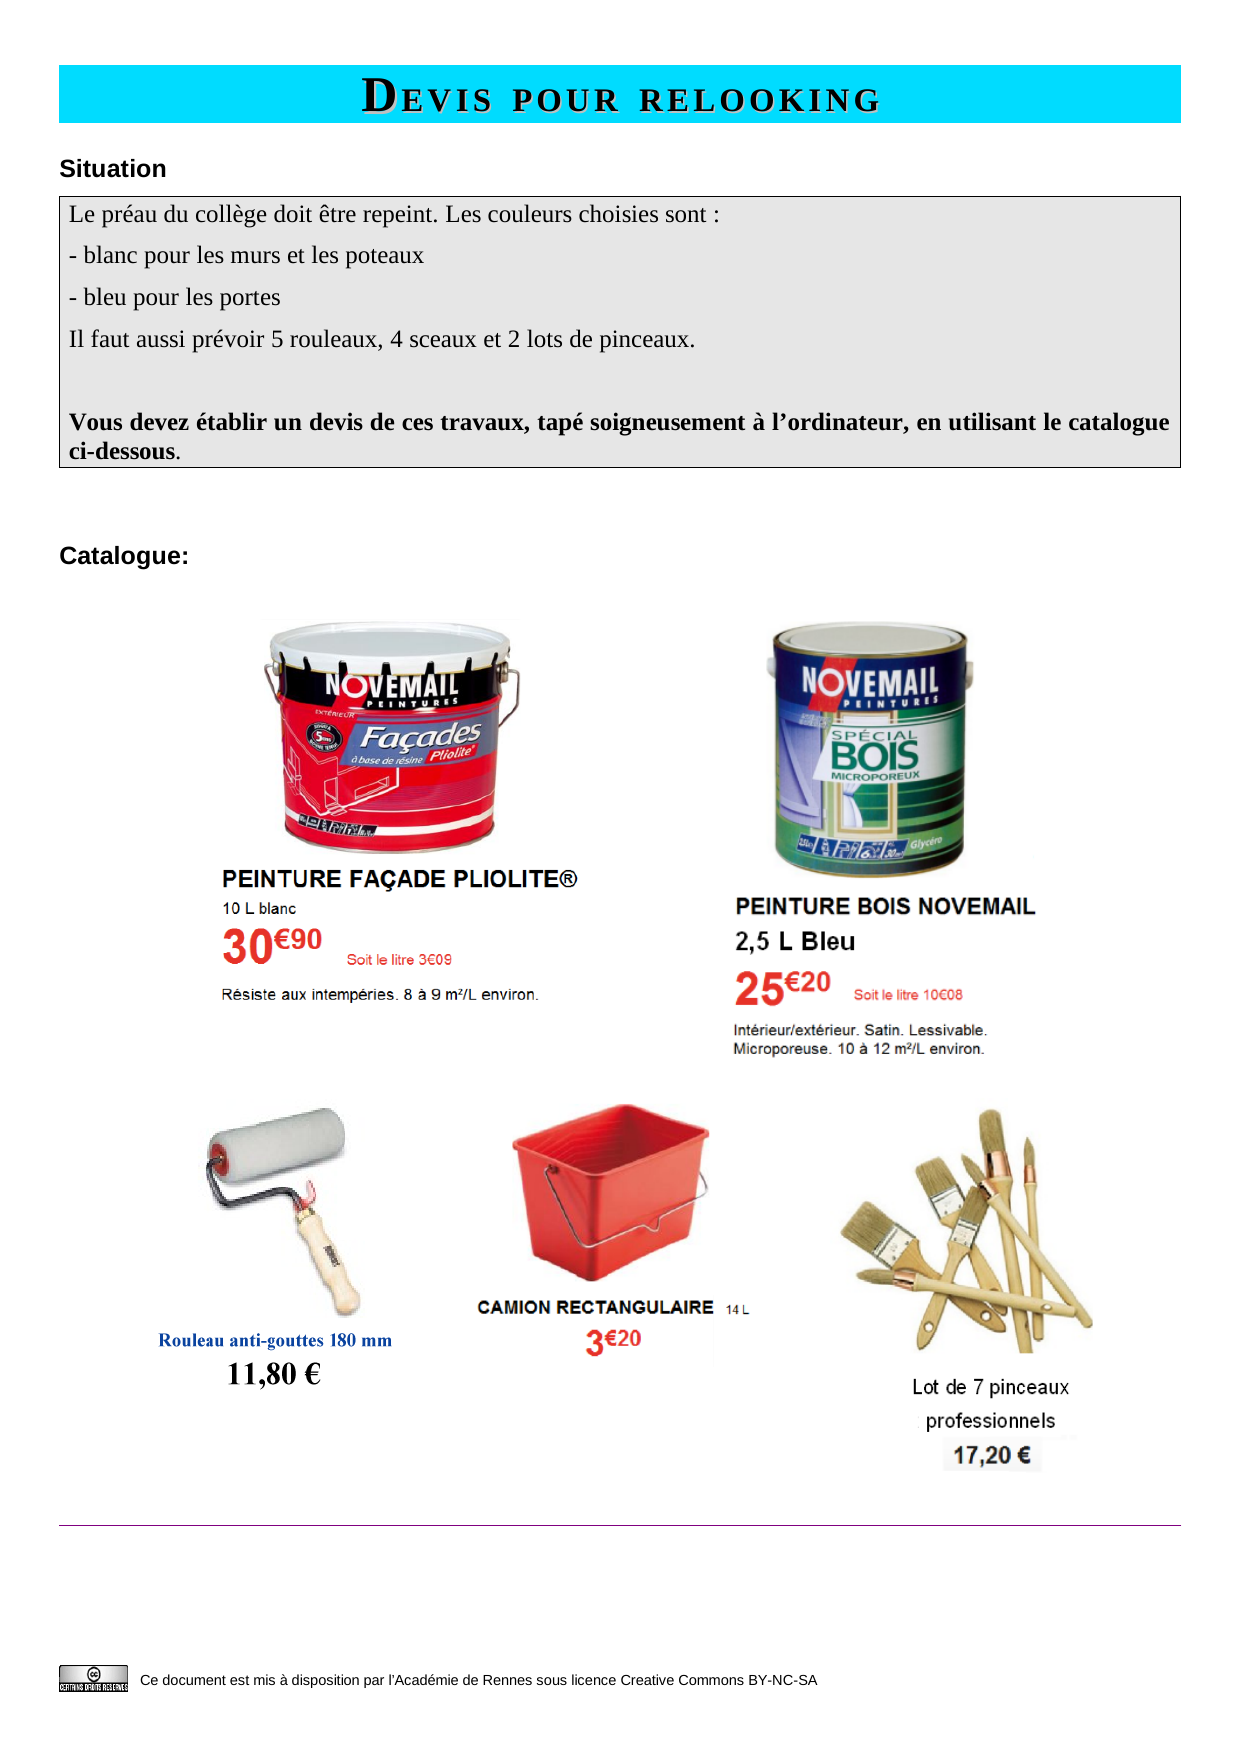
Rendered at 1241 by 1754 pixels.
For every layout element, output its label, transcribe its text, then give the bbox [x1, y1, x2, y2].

text Le préau du collège doit être repeint. Les couleurs choisies sont : [60, 197, 1180, 228]
text Devis pour relooking [59, 65, 1181, 123]
text Catalogue: [59, 541, 1181, 570]
table_header [59, 601, 626, 1079]
picture [471, 1091, 756, 1367]
text Vous devez établir un devis de ces travaux, tapé soigneusement à l’ordinateur, en utilisant le catalogue ci-dessous. [60, 403, 1180, 467]
table_header [626, 601, 1181, 1079]
picture [213, 612, 585, 1020]
text Situation [59, 154, 1181, 183]
table_header [59, 1080, 404, 1495]
table_header [404, 1080, 823, 1495]
picture [59, 1665, 128, 1692]
picture [715, 612, 1047, 1068]
picture [828, 1091, 1112, 1484]
table_header [823, 1080, 1181, 1495]
text Il faut aussi prévoir 5 rouleaux, 4 sceaux et 2 lots de pinceaux. [60, 320, 1180, 352]
picture [146, 1091, 399, 1398]
text - bleu pour les portes [60, 279, 1180, 311]
text - blanc pour les murs et les poteaux [60, 237, 1180, 269]
